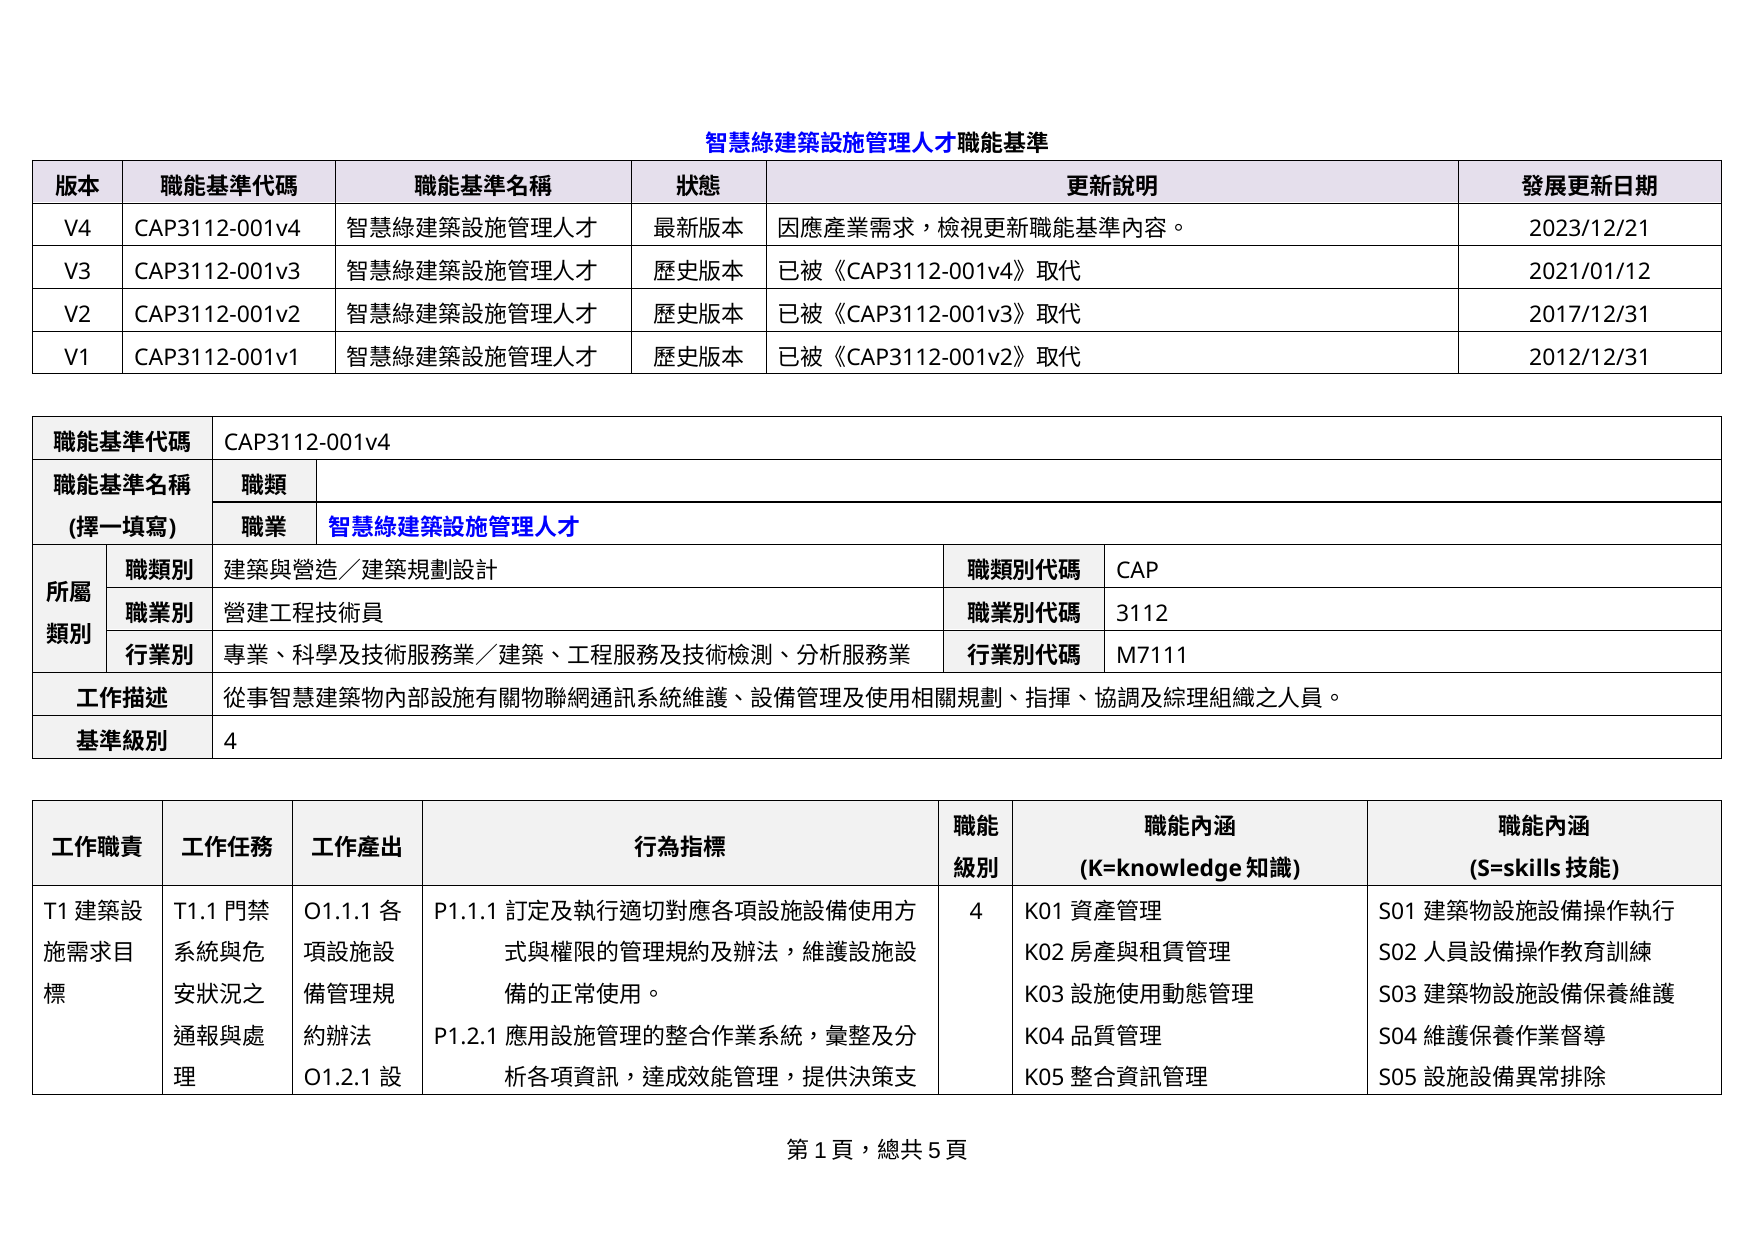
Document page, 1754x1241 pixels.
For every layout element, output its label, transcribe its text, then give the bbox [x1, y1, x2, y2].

table_header CAP3112-001v4 [213, 417, 1721, 459]
table_cell 職業 [213, 503, 316, 544]
table_cell 職能基準名稱 (擇一填寫) [33, 460, 212, 544]
table_cell 智慧綠建築設施管理人才 [336, 246, 631, 288]
table_cell 2023/12/21 [1459, 204, 1721, 245]
table_cell 4 [939, 886, 1012, 1094]
table_cell 2017/12/31 [1459, 289, 1721, 331]
table_cell K01 資產管理 K02 房產與租賃管理 K03 設施使用動態管理 K04 品質管理 K05 整合資訊管理 [1013, 886, 1367, 1094]
table_header 職能內涵 (S=skills技能) [1368, 801, 1721, 885]
table_cell 行業別 [107, 631, 212, 672]
table_cell M7111 [1105, 631, 1721, 672]
table_cell [317, 460, 1721, 501]
table_cell 歷史版本 [632, 289, 766, 331]
table_cell CAP3112-001v1 [123, 332, 335, 373]
table_cell V3 [33, 246, 122, 288]
table_header 職能內涵 (K=knowledge知識) [1013, 801, 1367, 885]
table_cell S01 建築物設施設備操作執行 S02 人員設備操作教育訓練 S03 建築物設施設備保養維護 S04 維護保養作業督導 S05 設施設備異常排除 [1368, 886, 1721, 1094]
table_cell 2021/01/12 [1459, 246, 1721, 288]
table_header 發展更新日期 [1459, 161, 1721, 202]
table_cell 歷史版本 [632, 332, 766, 373]
table_header 職能基準代碼 [123, 161, 335, 202]
table_cell 職類別代碼 [944, 545, 1104, 587]
table_cell 職類別 [107, 545, 212, 587]
table_cell 已被《CAP3112-001v4》取代 [767, 246, 1458, 288]
table_cell 營建工程技術員 [213, 588, 943, 629]
table_cell CAP3112-001v2 [123, 289, 335, 331]
table_cell V2 [33, 289, 122, 331]
table_cell 所屬類別 [33, 545, 106, 672]
table_cell 最新版本 [632, 204, 766, 245]
table_cell CAP3112-001v4 [123, 204, 335, 245]
table_cell 4 [213, 716, 1721, 758]
table_header 工作產出 [293, 801, 422, 885]
table_cell 職類 [213, 460, 316, 501]
table_cell 職業別 [107, 588, 212, 629]
table_cell 智慧綠建築設施管理人才 [336, 332, 631, 373]
table_header 工作職責 [33, 801, 162, 885]
table_header 工作任務 [163, 801, 292, 885]
table_cell 行業別代碼 [944, 631, 1104, 672]
table_header 職能基準名稱 [336, 161, 631, 202]
table_cell T1建築設施需求目標 [33, 886, 162, 1094]
table_cell 建築與營造／建築規劃設計 [213, 545, 943, 587]
table_cell V4 [33, 204, 122, 245]
table_cell V1 [33, 332, 122, 373]
table_cell T1.1 門禁系統與危安狀況之通報與處理 [163, 886, 292, 1094]
table_cell 已被《CAP3112-001v2》取代 [767, 332, 1458, 373]
table_header 職能級別 [939, 801, 1012, 885]
table_cell 智慧綠建築設施管理人才 [317, 503, 1721, 544]
table_cell 3112 [1105, 588, 1721, 629]
table_header 行為指標 [423, 801, 938, 885]
table_cell 基準級別 [33, 716, 212, 758]
table_header 更新說明 [767, 161, 1458, 202]
table_cell 職業別代碼 [944, 588, 1104, 629]
table_cell P1.1.1 訂定及執行適切對應各項設施設備使用方式與權限的管理規約及辦法，維護設施設備的正常使用。 P1.2.1 應用設施管理的整合作業系統，彙整及分析各項資訊，達成效能管理，提供決策支 [423, 886, 938, 1094]
table_header 版本 [33, 161, 122, 202]
table_header 狀態 [632, 161, 766, 202]
table_cell 智慧綠建築設施管理人才 [336, 289, 631, 331]
table_cell 2012/12/31 [1459, 332, 1721, 373]
table_cell 已被《CAP3112-001v3》取代 [767, 289, 1458, 331]
table_cell 工作描述 [33, 673, 212, 715]
table_cell 智慧綠建築設施管理人才 [336, 204, 631, 245]
table_cell 專業、科學及技術服務業／建築、工程服務及技術檢測、分析服務業 [213, 631, 943, 672]
table_cell 因應產業需求，檢視更新職能基準內容。 [767, 204, 1458, 245]
table_cell 歷史版本 [632, 246, 766, 288]
table_cell CAP3112-001v3 [123, 246, 335, 288]
table_header 職能基準代碼 [33, 417, 212, 459]
table_cell 從事智慧建築物內部設施有關物聯網通訊系統維護、設備管理及使用相關規劃、指揮、協調及綜理組織之人員。 [213, 673, 1721, 715]
table_cell CAP [1105, 545, 1721, 587]
table_cell O1.1.1 各項設施設備管理規約辦法 O1.2.1 設 [293, 886, 422, 1094]
text 智慧綠建築設施管理人才職能基準 [89, 118, 1665, 160]
